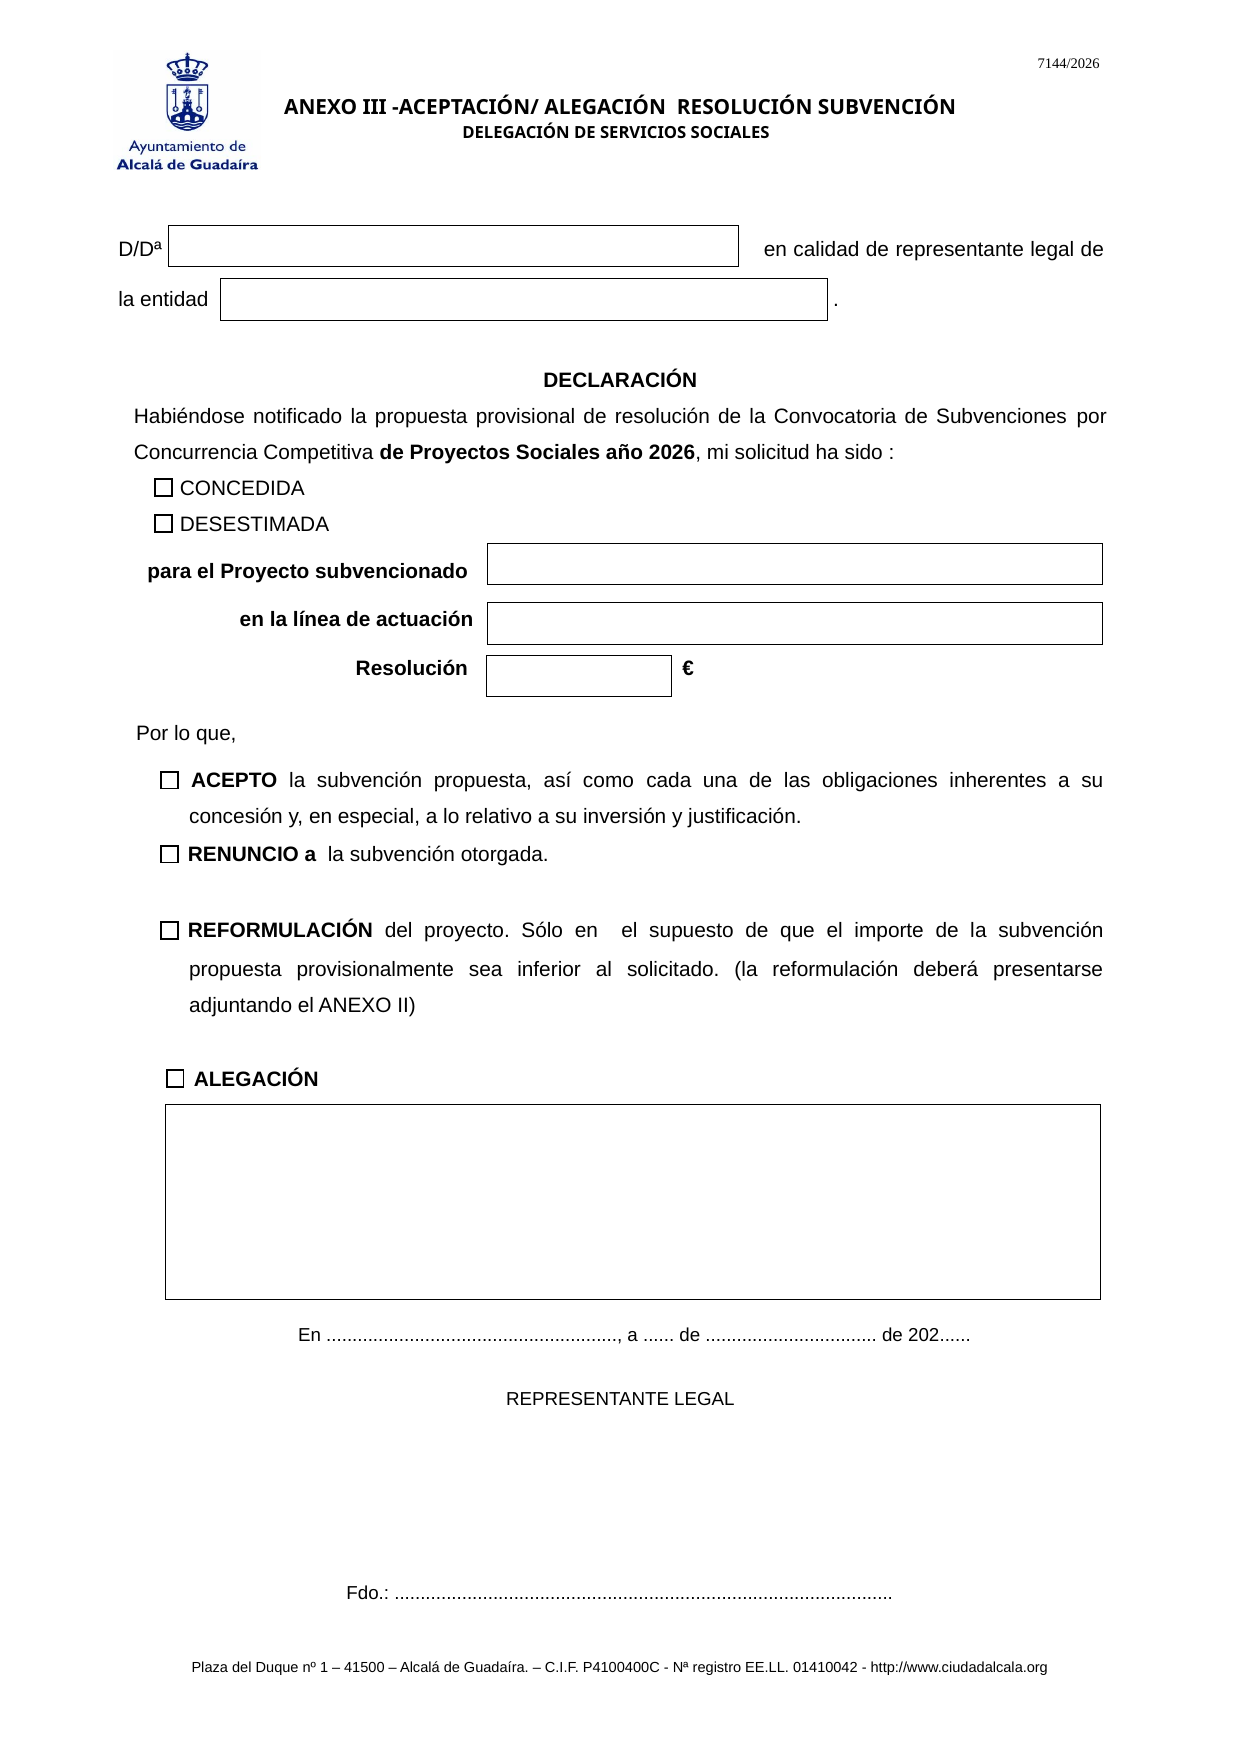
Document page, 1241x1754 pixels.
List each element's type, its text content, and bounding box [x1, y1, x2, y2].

text [130, 840, 159, 868]
text ALEGACIÓN [193, 1064, 1098, 1092]
text RENUNCIO a la subvención otorgada. [188, 840, 1104, 868]
list Resolución [159, 655, 486, 696]
list para el Proyecto subvencionado [136, 559, 487, 583]
text D/Dª en calidad de representante legal de la entidad . [118, 225, 1104, 320]
text en la línea de actuación [136, 607, 487, 631]
text ACEPTO la subvención propuesta, así como cada una de las obligaciones inherentes a su concesión y, en especial, a lo relativo a su inversión y justificación. [159, 768, 1104, 828]
text Habiéndose notificado la propuesta provisional de resolución de la Convocatoria de Subvenciones por Concurrencia Competitiva de Proyectos Sociales año 2026, mi solicitud ha sido : [134, 403, 1106, 463]
text [130, 1064, 165, 1092]
text Por lo que, [136, 720, 1122, 744]
text DECLARACIÓN [118, 368, 1122, 392]
text DESESTIMADA [153, 511, 1122, 535]
text REFORMULACIÓN del proyecto. Sólo en el supuesto de que el importe de la subvención propuesta provisionalmente sea inferior al solicitado. (la reformulación deberá presentarse adjuntando el ANEXO II) [159, 916, 1104, 1016]
text CONCEDIDA [153, 475, 1122, 499]
text En ........................................................, a ...... de ................................. de 202...... [165, 1323, 1104, 1345]
text REPRESENTANTE LEGAL [118, 1388, 1122, 1409]
picture [113, 50, 262, 170]
text Fdo.: ................................................................................................ [118, 1582, 1122, 1603]
list € [672, 655, 1122, 696]
